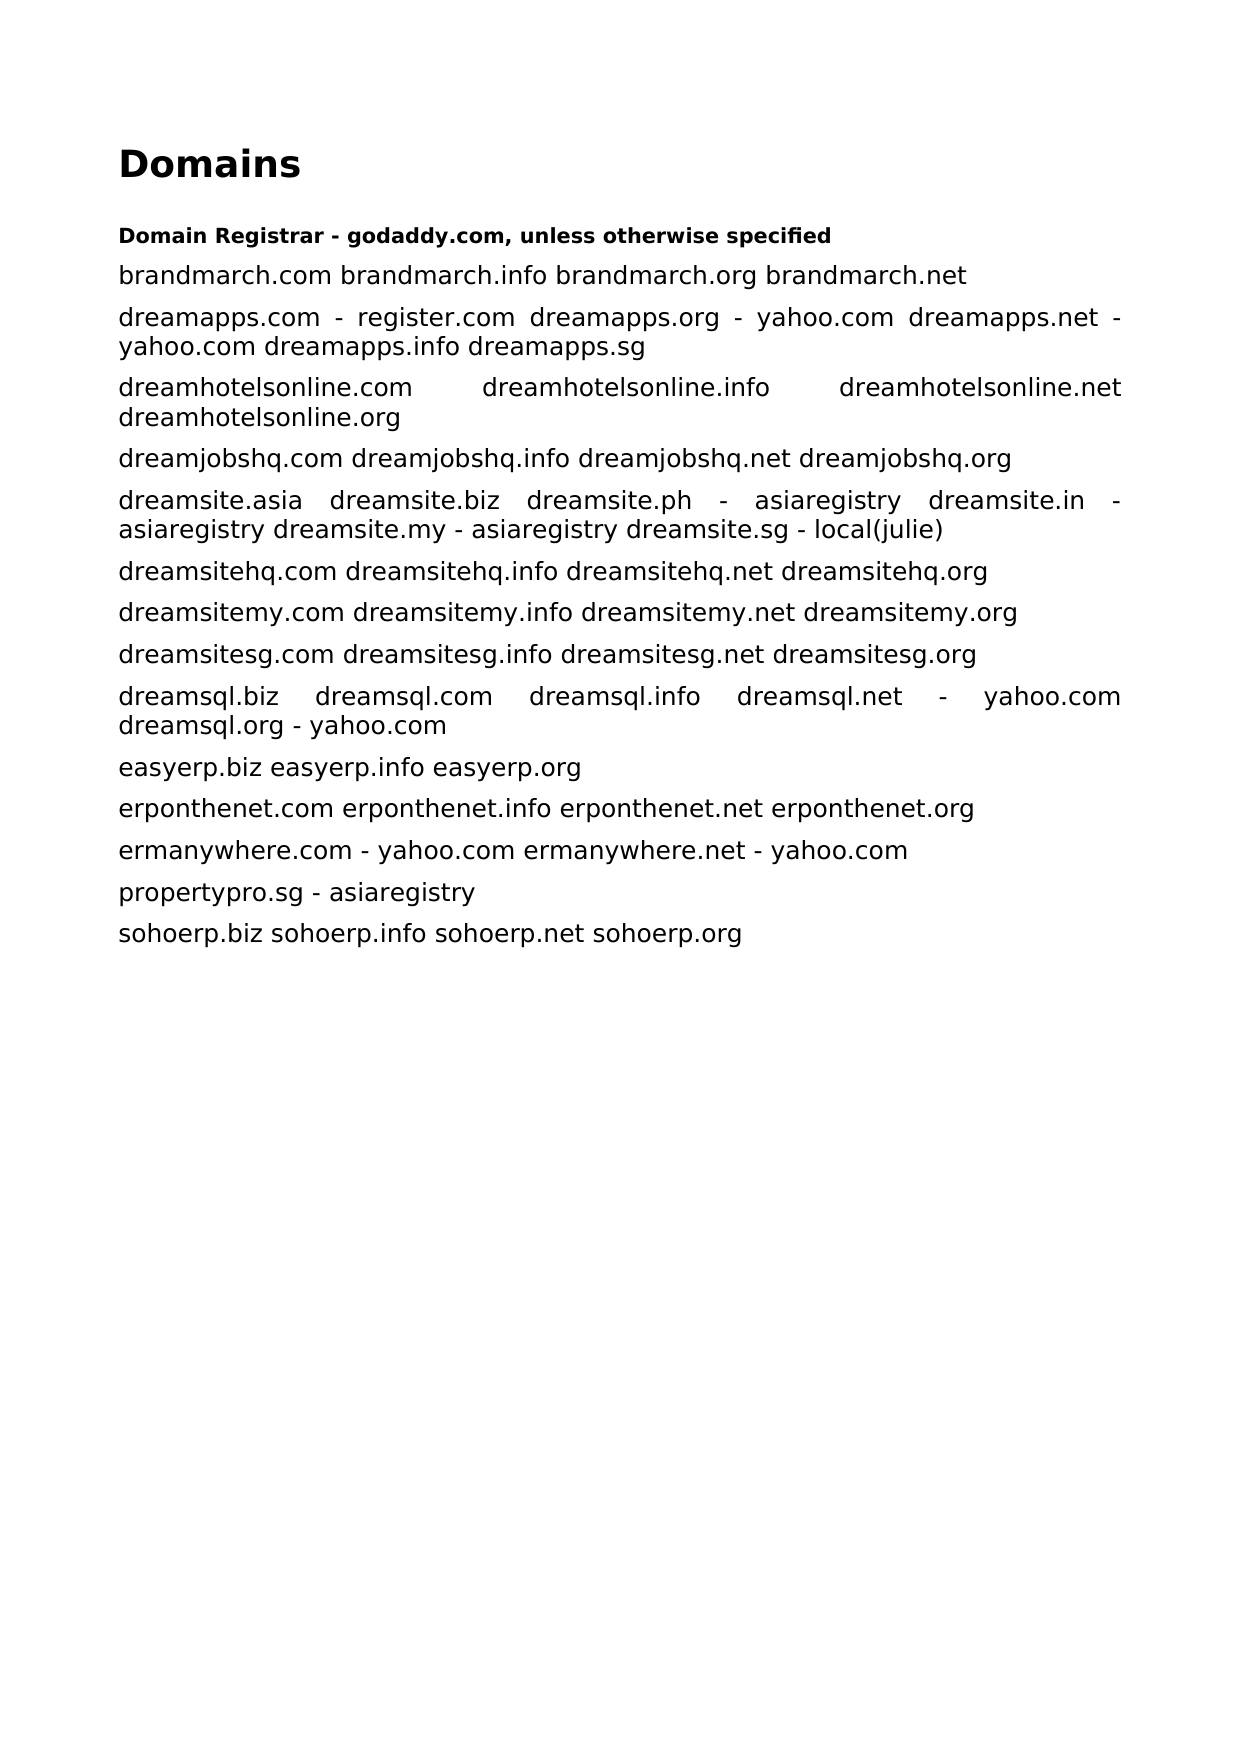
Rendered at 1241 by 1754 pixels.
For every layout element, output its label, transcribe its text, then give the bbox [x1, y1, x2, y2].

text easyerp.biz easyerp.info easyerp.org [118, 753, 1122, 782]
text erponthenet.com erponthenet.info erponthenet.net erponthenet.org [118, 794, 1122, 823]
text brandmarch.com brandmarch.info brandmarch.org brandmarch.net [118, 261, 1122, 290]
text dreamsitemy.com dreamsitemy.info dreamsitemy.net dreamsitemy.org [118, 598, 1122, 628]
text dreamsitesg.com dreamsitesg.info dreamsitesg.net dreamsitesg.org [118, 640, 1122, 669]
text dreamjobshq.com dreamjobshq.info dreamjobshq.net dreamjobshq.org [118, 444, 1122, 473]
subtitle Domains [118, 143, 1122, 187]
text propertypro.sg - asiaregistry [118, 878, 1122, 907]
text ermanywhere.com - yahoo.com ermanywhere.net - yahoo.com [118, 836, 1122, 865]
text dreamsitehq.com dreamsitehq.info dreamsitehq.net dreamsitehq.org [118, 557, 1122, 586]
text dreamapps.com - register.com dreamapps.org - yahoo.com dreamapps.net - yahoo.com dreamapps.info dreamapps.sg [118, 303, 1122, 361]
text dreamsql.biz dreamsql.com dreamsql.info dreamsql.net - yahoo.com dreamsql.org - yahoo.com [118, 682, 1122, 740]
text sohoerp.biz sohoerp.info sohoerp.net sohoerp.org [118, 919, 1122, 948]
text dreamhotelsonline.com dreamhotelsonline.info dreamhotelsonline.net dreamhotelsonline.org [118, 373, 1122, 432]
text dreamsite.asia dreamsite.biz dreamsite.ph - asiaregistry dreamsite.in - asiaregistry dreamsite.my - asiaregistry dreamsite.sg - local(julie) [118, 486, 1122, 544]
subtitle Domain Registrar - godaddy.com, unless otherwise specified [118, 224, 1122, 248]
